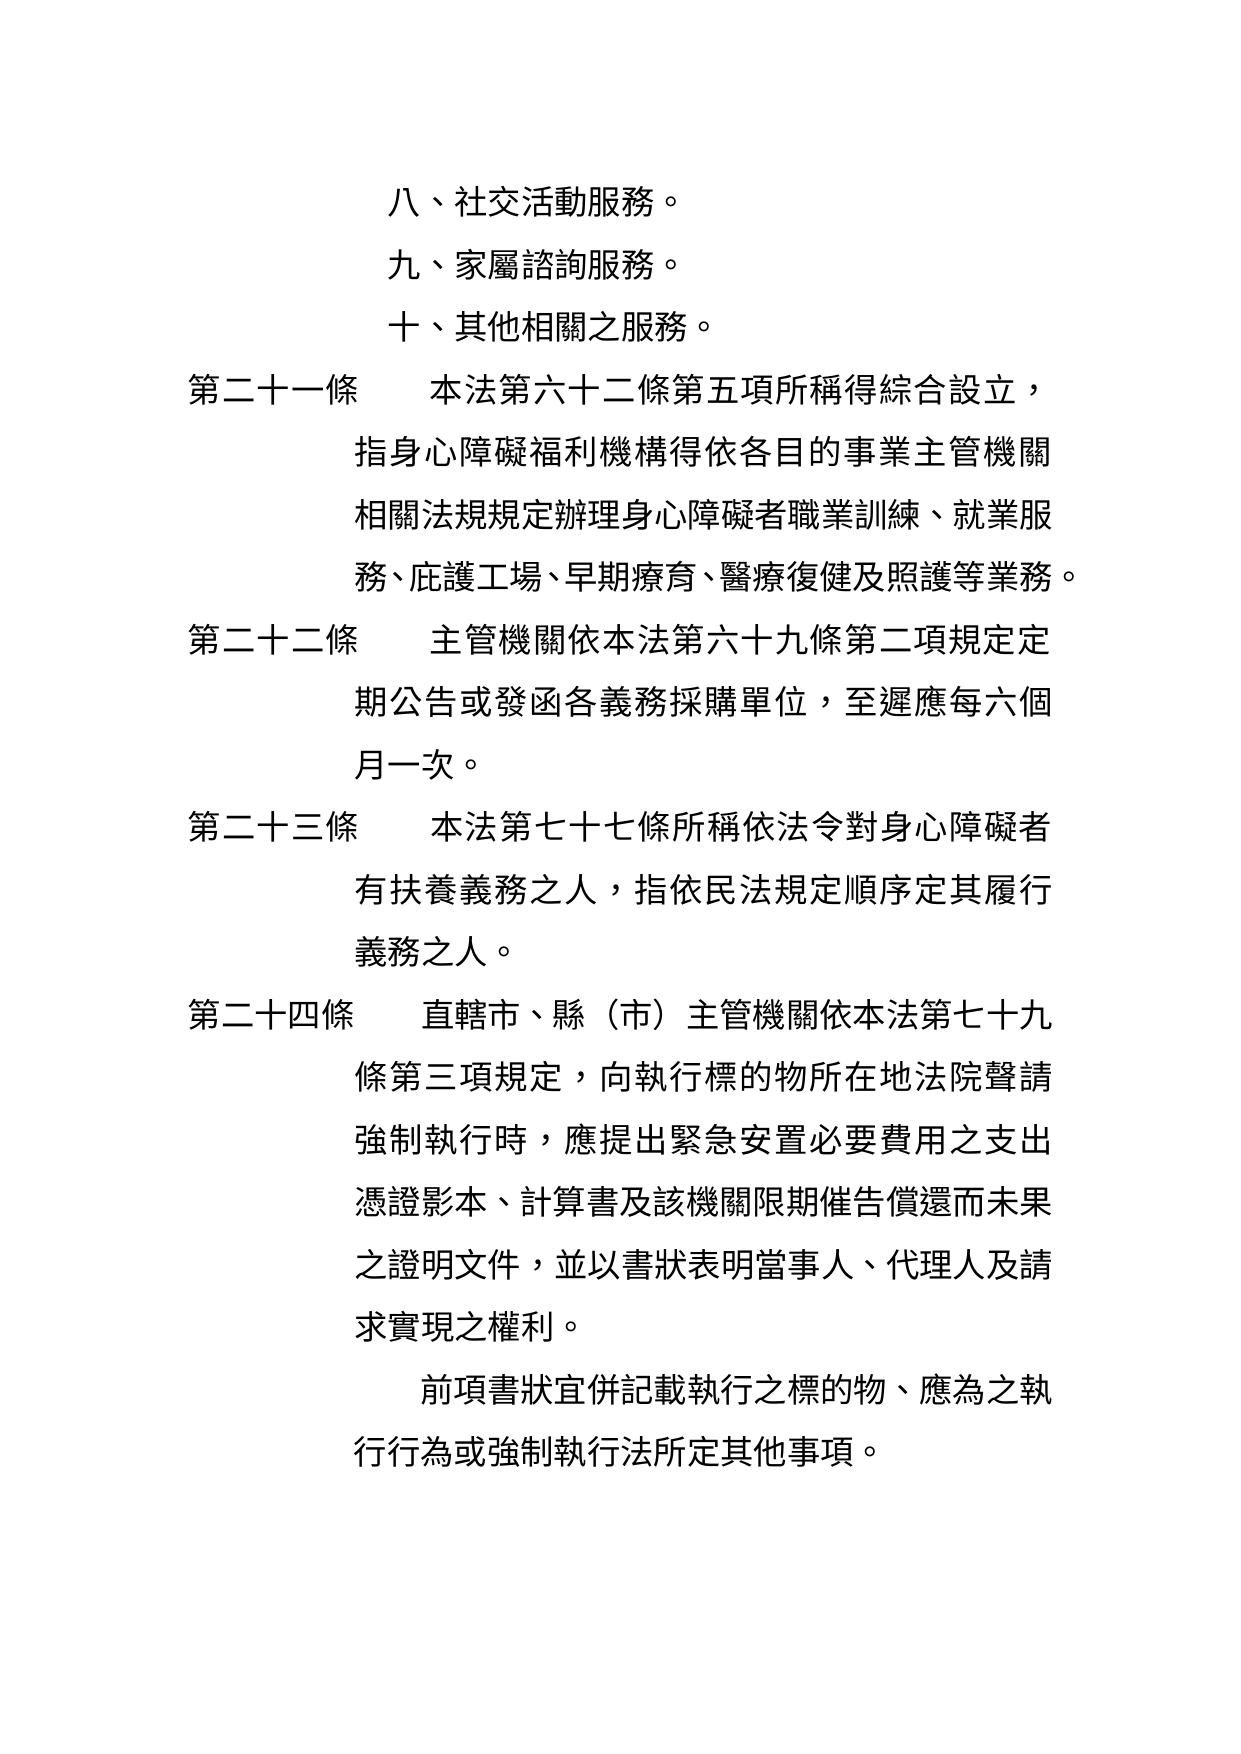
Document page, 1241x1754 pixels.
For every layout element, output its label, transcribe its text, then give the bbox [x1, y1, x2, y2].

text 第二十三條 本法第七十七條所稱依法令對身心障礙者有扶養義務之人，指依民法規定順序定其履行義務之人。 [187, 789, 1053, 977]
text 第二十四條 直轄市、縣（市）主管機關依本法第七十九條第三項規定，向執行標的物所在地法院聲請強制執行時，應提出緊急安置必要費用之支出憑證影本、計算書及該機關限期催告償還而未果之證明文件，並以書狀表明當事人、代理人及請求實現之權利。 [187, 977, 1053, 1352]
text 十、其他相關之服務。 [187, 289, 1053, 352]
text 八、社交活動服務。 [187, 164, 1053, 227]
text 第二十一條 本法第六十二條第五項所稱得綜合設立，指身心障礙福利機構得依各目的事業主管機關相關法規規定辦理身心障礙者職業訓練、就業服務、庇護工場、早期療育、醫療復健及照護等業務。 [187, 352, 1053, 602]
text 第二十二條 主管機關依本法第六十九條第二項規定定期公告或發函各義務採購單位，至遲應每六個月一次。 [187, 602, 1053, 789]
text 九、家屬諮詢服務。 [187, 227, 1053, 289]
text 前項書狀宜併記載執行之標的物、應為之執行行為或強制執行法所定其他事項。 [354, 1352, 1053, 1477]
